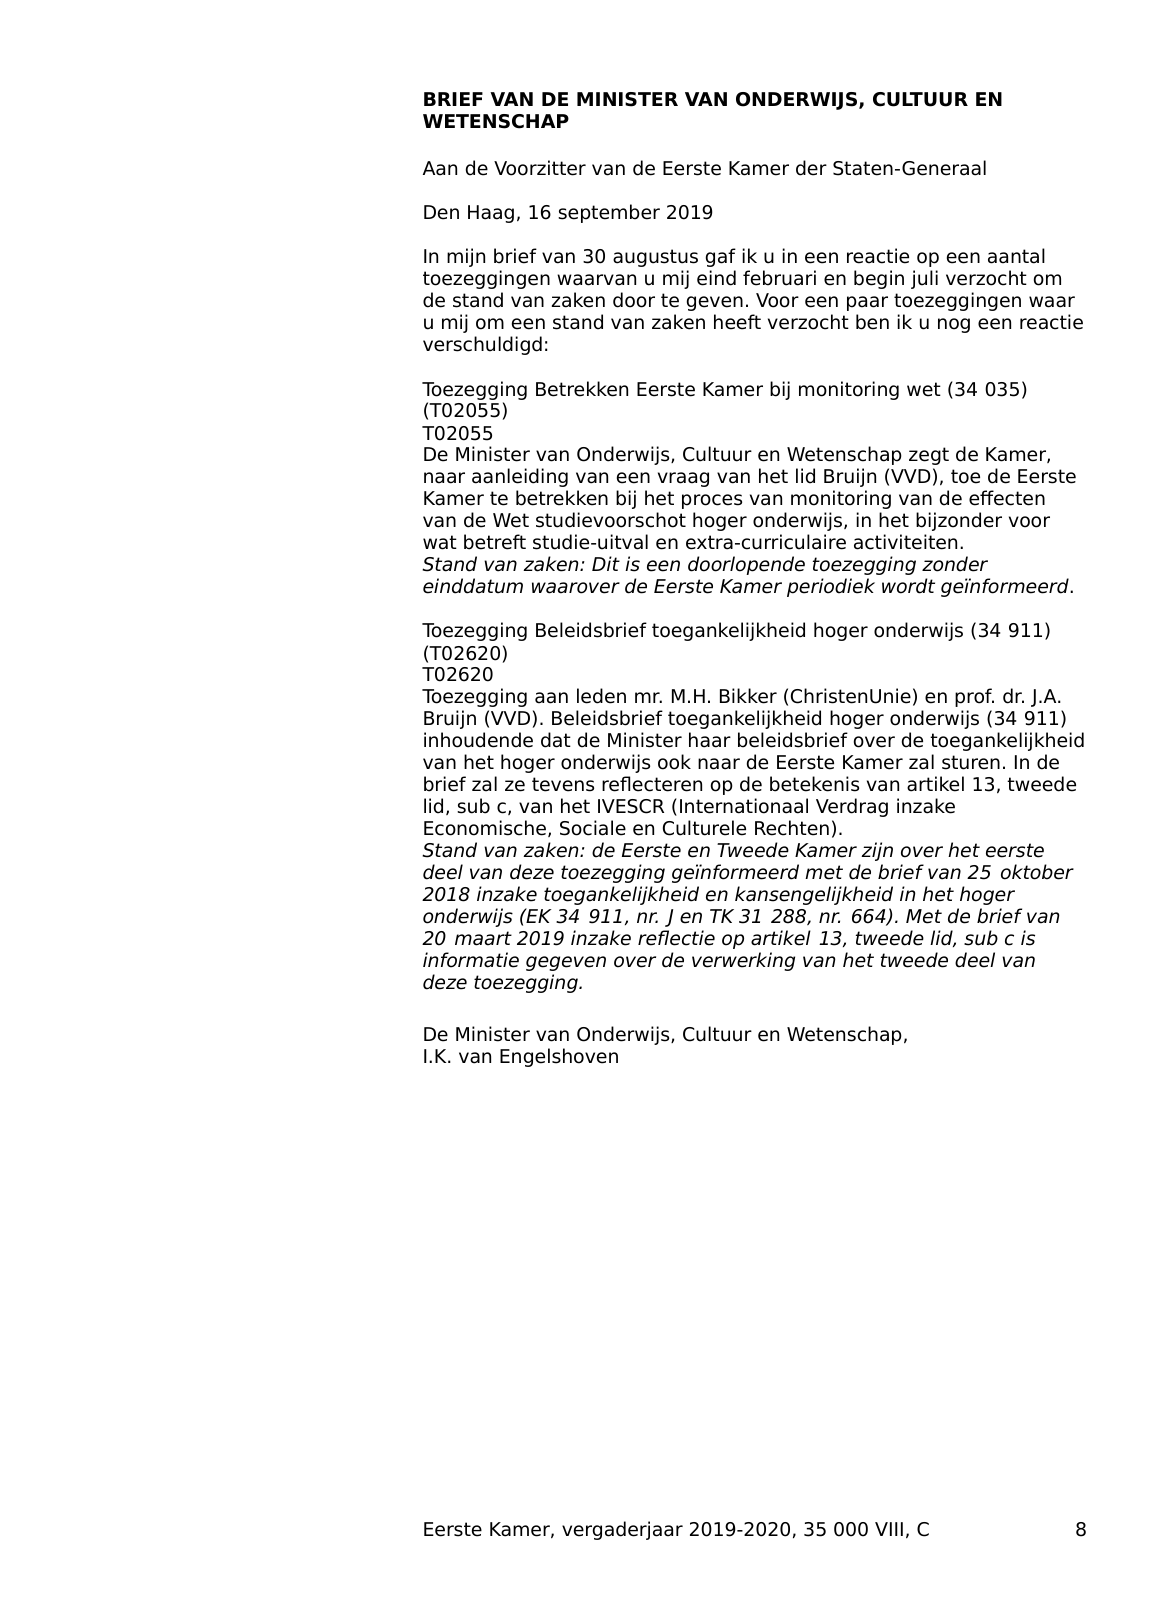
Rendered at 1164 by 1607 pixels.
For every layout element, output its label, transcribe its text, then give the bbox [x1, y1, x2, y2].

text Toezegging Beleidsbrief toegankelijkheid hoger onderwijs (34 911) (T02620) [422, 620, 1087, 664]
text T02620 [422, 664, 1087, 686]
text Aan de Voorzitter van de Eerste Kamer der Staten-Generaal [422, 158, 1087, 180]
text Stand van zaken: Dit is een doorlopende toezegging zonder einddatum waarover de Eerste Kamer periodiek wordt geïnformeerd. [422, 554, 1087, 598]
text Toezegging aan leden mr. M.H. Bikker (ChristenUnie) en prof. dr. J.A. Bruijn (VVD). Beleidsbrief toegankelijkheid hoger onderwijs (34 911) inhoudende dat de Minister haar beleidsbrief over de toegankelijkheid van het hoger onderwijs ook naar de Eerste Kamer zal sturen. In de brief zal ze tevens reflecteren op de betekenis van artikel 13, tweede lid, sub c, van het IVESCR (Internationaal Verdrag inzake Economische, Sociale en Culturele Rechten). [422, 686, 1087, 840]
text Stand van zaken: de Eerste en Tweede Kamer zijn over het eerste deel van deze toezegging geïnformeerd met de brief van 25 oktober 2018 inzake toegankelijkheid en kansengelijkheid in het hoger onderwijs (EK 34 911, nr. J en TK 31 288, nr. 664). Met de brief van 20 maart 2019 inzake reflectie op artikel 13, tweede lid, sub c is informatie gegeven over de verwerking van het tweede deel van deze toezegging. [422, 840, 1087, 994]
text In mijn brief van 30 augustus gaf ik u in een reactie op een aantal toezeggingen waarvan u mij eind februari en begin juli verzocht om de stand van zaken door te geven. Voor een paar toezeggingen waar u mij om een stand van zaken heeft verzocht ben ik u nog een reactie verschuldigd: [422, 246, 1087, 356]
text T02055 [422, 422, 1087, 444]
text Toezegging Betrekken Eerste Kamer bij monitoring wet (34 035) (T02055) [422, 378, 1087, 422]
text De Minister van Onderwijs, Cultuur en Wetenschap, I.K. van Engelshoven [422, 1024, 1087, 1068]
text De Minister van Onderwijs, Cultuur en Wetenschap zegt de Kamer, naar aanleiding van een vraag van het lid Bruijn (VVD), toe de Eerste Kamer te betrekken bij het proces van monitoring van de effecten van de Wet studievoorschot hoger onderwijs, in het bijzonder voor wat betreft studie-uitval en extra-curriculaire activiteiten. [422, 444, 1087, 554]
subtitle BRIEF VAN DE MINISTER VAN ONDERWIJS, CULTUUR EN WETENSCHAP [422, 89, 1087, 133]
text Den Haag, 16 september 2019 [422, 202, 1087, 224]
